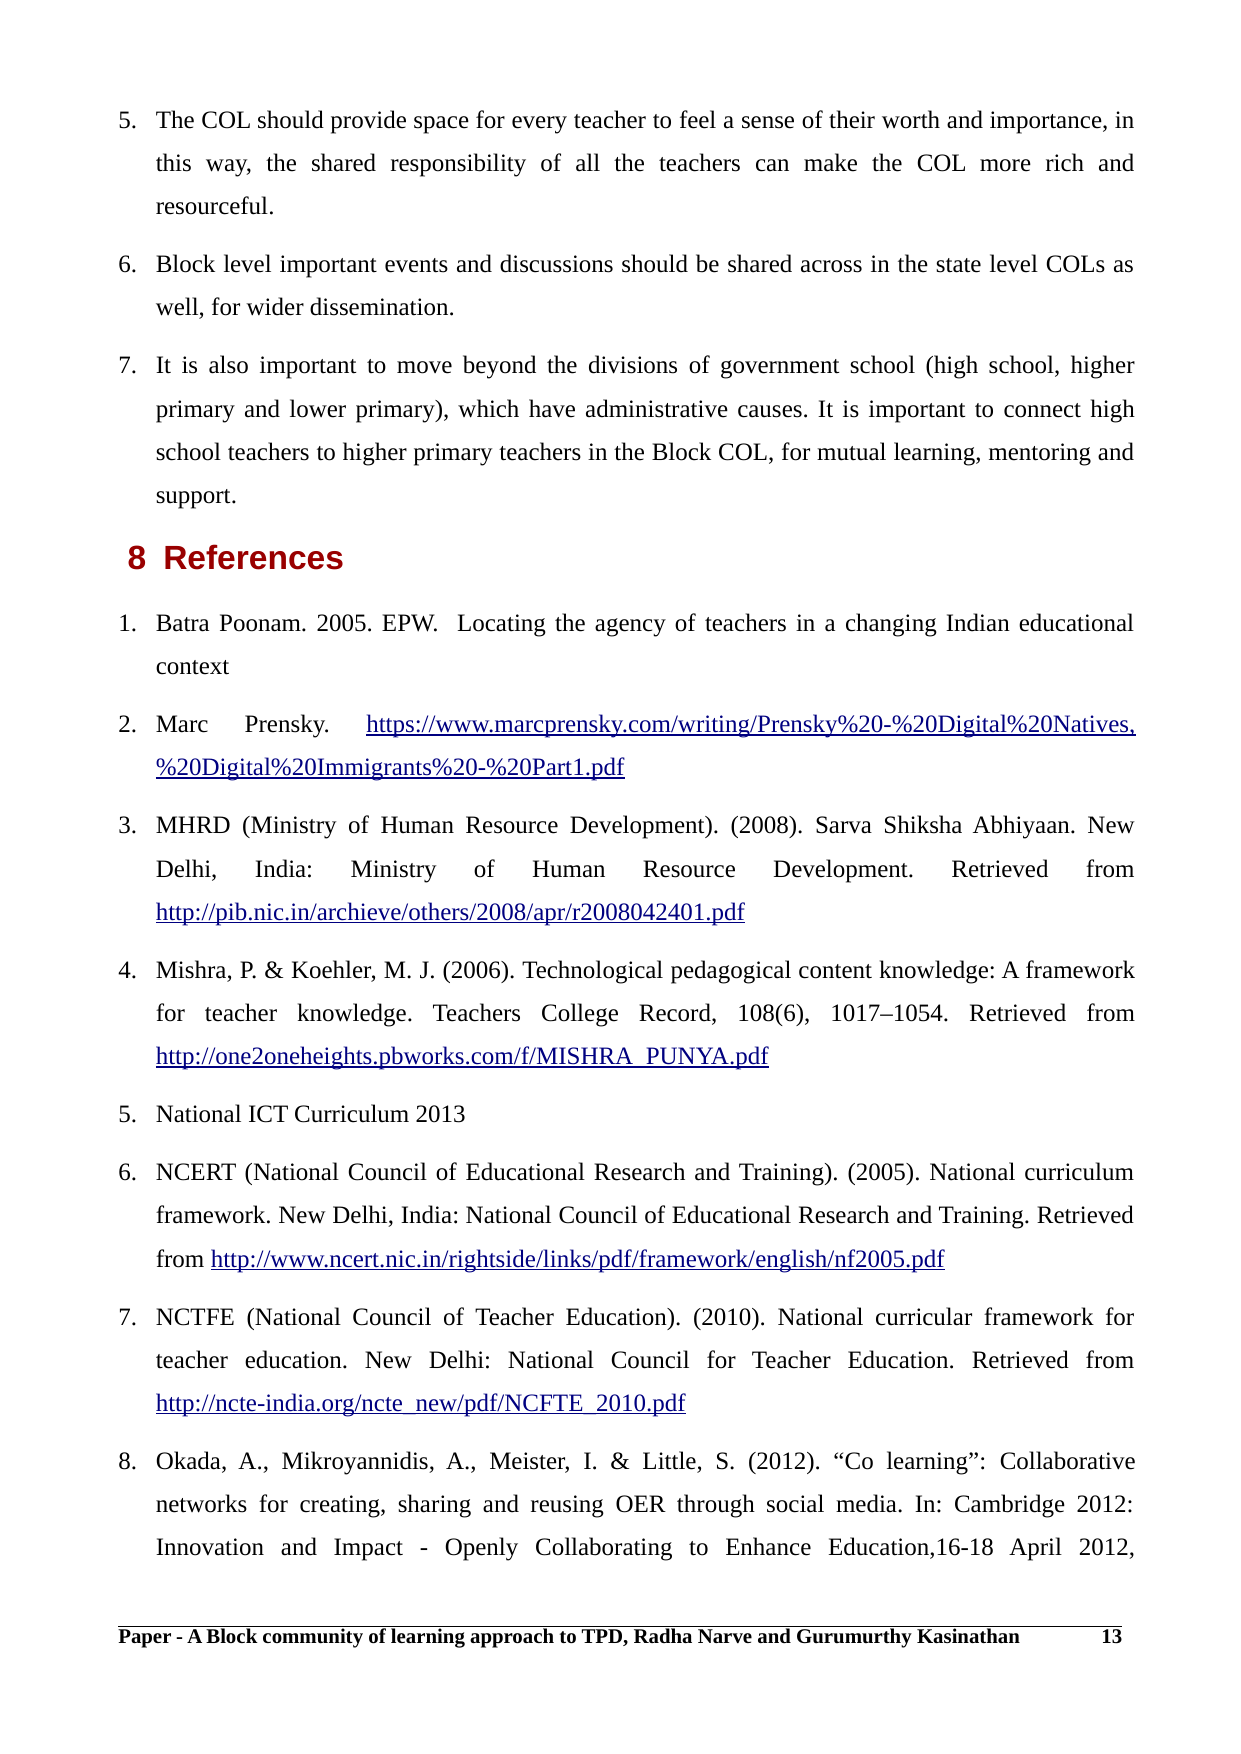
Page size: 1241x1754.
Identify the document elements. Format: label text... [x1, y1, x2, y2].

list The COL should provide space for every teacher to feel a sense of their worth and importance, in this way, the shared responsibility of all the teachers can make the COL more rich and resourceful. [118, 105, 1136, 220]
list NCTFE (National Council of Teacher Education). (2010). National curricular framework for teacher education. New Delhi: National Council for Teacher Education. Retrieved from http://ncte-india.org/ncte_new/pdf/NCFTE_2010.pdf [118, 1302, 1136, 1417]
list Batra Poonam. 2005. EPW. Locating the agency of teachers in a changing Indian educational context [118, 608, 1136, 680]
list NCERT (National Council of Educational Research and Training). (2005). National curriculum framework. New Delhi, India: National Council of Educational Research and Training. Retrieved from http://www.ncert.nic.in/rightside/links/pdf/framework/english/nf2005.pdf [118, 1157, 1136, 1272]
subtitle References [118, 538, 1136, 577]
list Marc Prensky. https://www.marcprensky.com/writing/Prensky%20-%20Digital%20Natives,%20Digital%20Immigrants%20-%20Part1.pdf [118, 709, 1136, 781]
list Block level important events and discussions should be shared across in the state level COLs as well, for wider dissemination. [118, 249, 1136, 321]
list National ICT Curriculum 2013 [118, 1099, 1136, 1128]
list Okada, A., Mikroyannidis, A., Meister, I. & Little, S. (2012). “Co learning”: Collaborative networks for creating, sharing and reusing OER through social media. In: Cambridge 2012: Innovation and Impact - Openly Collaborating to Enhance Education,16-18 April 2012, [118, 1446, 1136, 1561]
list MHRD (Ministry of Human Resource Development). (2008). Sarva Shiksha Abhiyaan. New Delhi, India: Ministry of Human Resource Development. Retrieved from http://pib.nic.in/archieve/others/2008/apr/r2008042401.pdf [118, 811, 1136, 926]
list Mishra, P. & Koehler, M. J. (2006). Technological pedagogical content knowledge: A framework for teacher knowledge. Teachers College Record, 108(6), 1017–1054. Retrieved from http://one2oneheights.pbworks.com/f/MISHRA_PUNYA.pdf [118, 955, 1136, 1070]
list It is also important to move beyond the divisions of government school (high school, higher primary and lower primary), which have administrative causes. It is important to connect high school teachers to higher primary teachers in the Block COL, for mutual learning, mentoring and support. [118, 351, 1136, 509]
